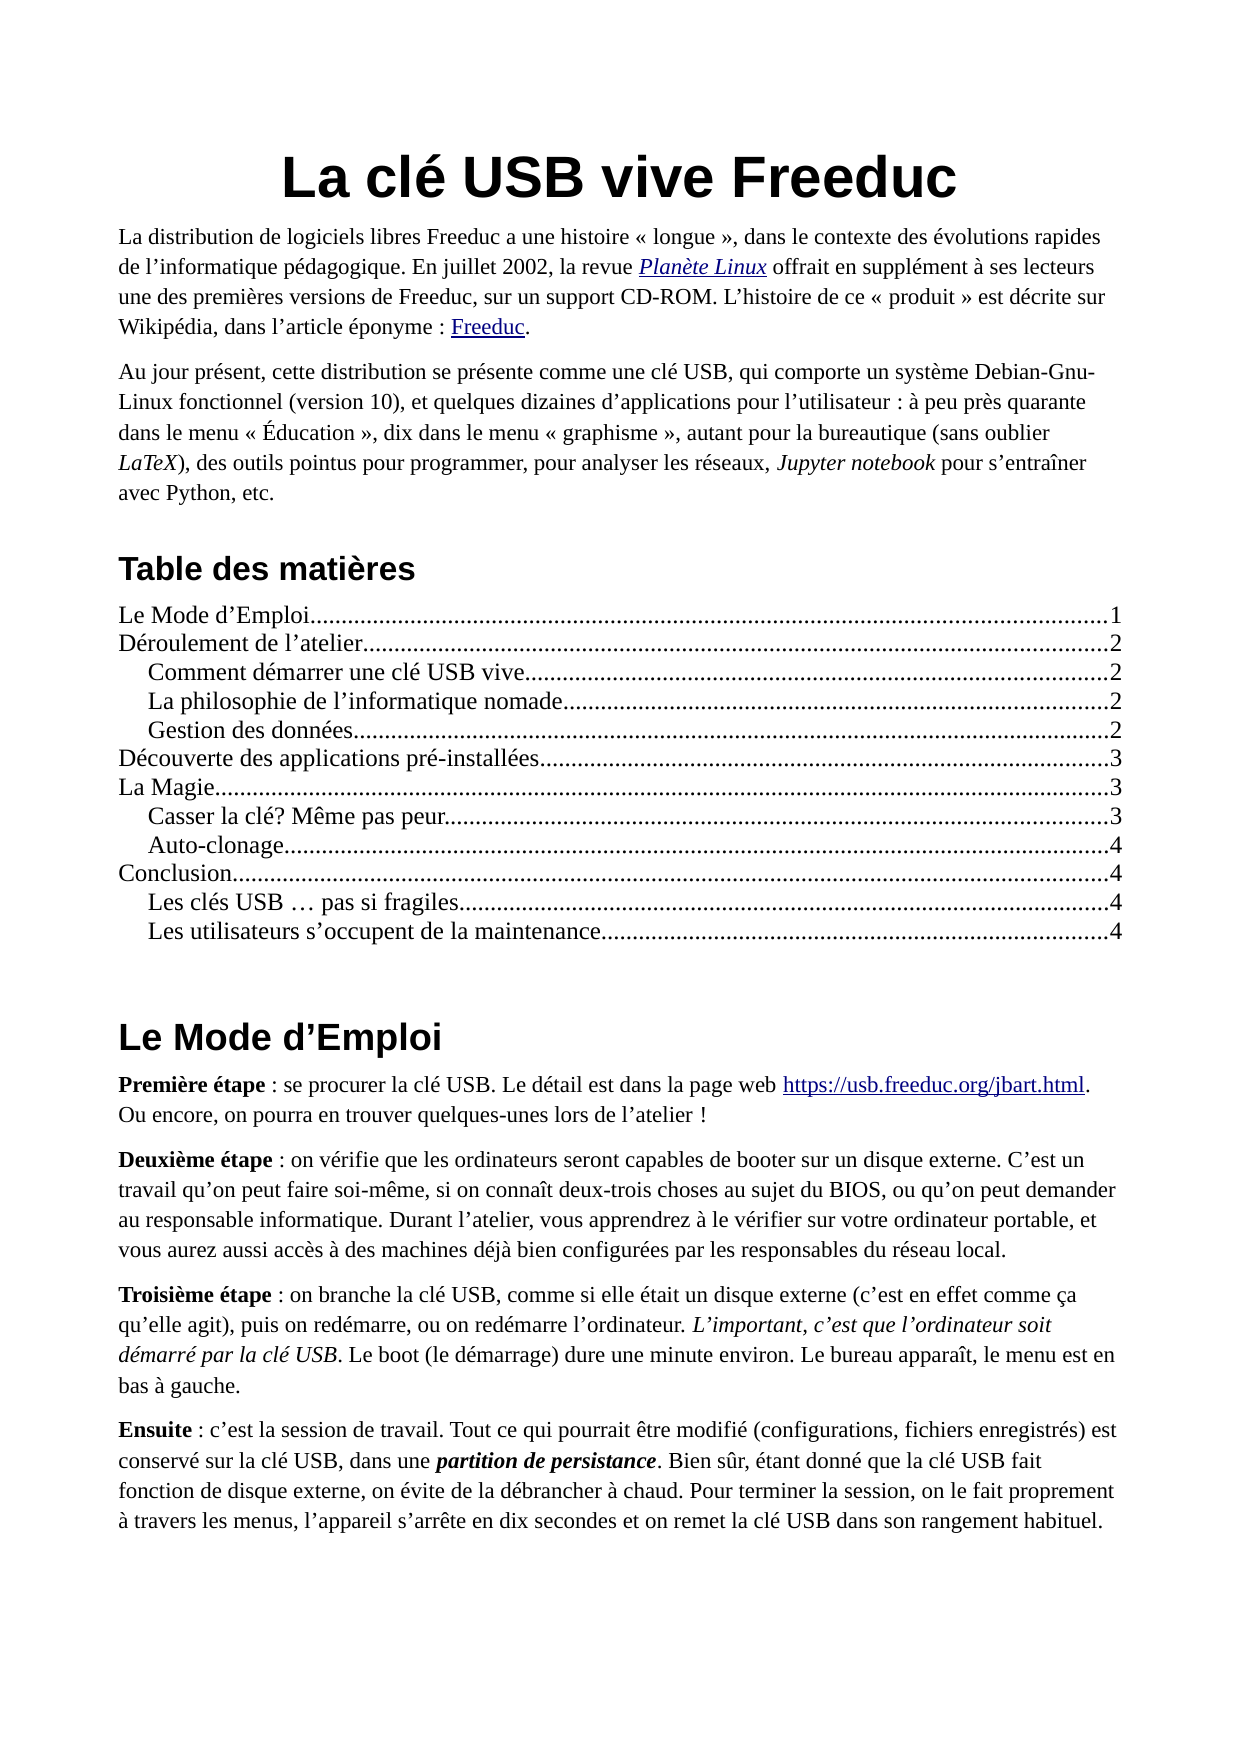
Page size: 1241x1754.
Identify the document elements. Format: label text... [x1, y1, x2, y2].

text Conclusion 4 [118, 858, 1122, 887]
text Troisième étape : on branche la clé USB, comme si elle était un disque externe (c’est en effet comme ça qu’elle agit), puis on redémarre, ou on redémarre l’ordinateur. L’important, c’est que l’ordinateur soit démarré par la clé USB. Le boot (le démarrage) dure une minute environ. Le bureau apparaît, le menu est en bas à gauche. [118, 1281, 1122, 1398]
text Première étape : se procurer la clé USB. Le détail est dans la page web https://usb.freeduc.org/jbart.html. Ou encore, on pourra en trouver quelques-unes lors de l’atelier ! [118, 1071, 1122, 1127]
subtitle Le Mode d’Emploi [118, 1014, 1122, 1058]
text La philosophie de l’informatique nomade 2 [148, 686, 1122, 715]
title La clé USB vive Freeduc [118, 143, 1122, 210]
text Les utilisateurs s’occupent de la maintenance 4 [148, 916, 1122, 945]
subtitle Table des matières [118, 549, 1122, 587]
text Auto-clonage 4 [148, 830, 1122, 858]
text Découverte des applications pré-installées 3 [118, 743, 1122, 772]
text La Magie 3 [118, 772, 1122, 801]
text La distribution de logiciels libres Freeduc a une histoire « longue », dans le contexte des évolutions rapides de l’informatique pédagogique. En juillet 2002, la revue Planète Linux offrait en supplément à ses lecteurs une des premières versions de Freeduc, sur un support CD-ROM. L’histoire de ce « produit » est décrite sur Wikipédia, dans l’article éponyme : Freeduc. [118, 223, 1122, 340]
text Comment démarrer une clé USB vive 2 [148, 657, 1122, 686]
text Le Mode d’Emploi 1 [118, 600, 1122, 628]
text Déroulement de l’atelier 2 [118, 628, 1122, 657]
text Deuxième étape : on vérifie que les ordinateurs seront capables de booter sur un disque externe. C’est un travail qu’on peut faire soi-même, si on connaît deux-trois choses au sujet du BIOS, ou qu’on peut demander au responsable informatique. Durant l’atelier, vous apprendrez à le vérifier sur votre ordinateur portable, et vous aurez aussi accès à des machines déjà bien configurées par les responsables du réseau local. [118, 1146, 1122, 1263]
text Les clés USB … pas si fragiles 4 [148, 887, 1122, 916]
text Gestion des données 2 [148, 715, 1122, 743]
text Casser la clé? Même pas peur. 3 [148, 801, 1122, 830]
text Ensuite : c’est la session de travail. Tout ce qui pourrait être modifié (configurations, fichiers enregistrés) est conservé sur la clé USB, dans une partition de persistance. Bien sûr, étant donné que la clé USB fait fonction de disque externe, on évite de la débrancher à chaud. Pour terminer la session, on le fait proprement à travers les menus, l’appareil s’arrête en dix secondes et on remet la clé USB dans son rangement habituel. [118, 1416, 1122, 1533]
text Au jour présent, cette distribution se présente comme une clé USB, qui comporte un système Debian-Gnu-Linux fonctionnel (version 10), et quelques dizaines d’applications pour l’utilisateur : à peu près quarante dans le menu « Éducation », dix dans le menu « graphisme », autant pour la bureautique (sans oublier LaTeX), des outils pointus pour programmer, pour analyser les réseaux, Jupyter notebook pour s’entraîner avec Python, etc. [118, 358, 1122, 505]
